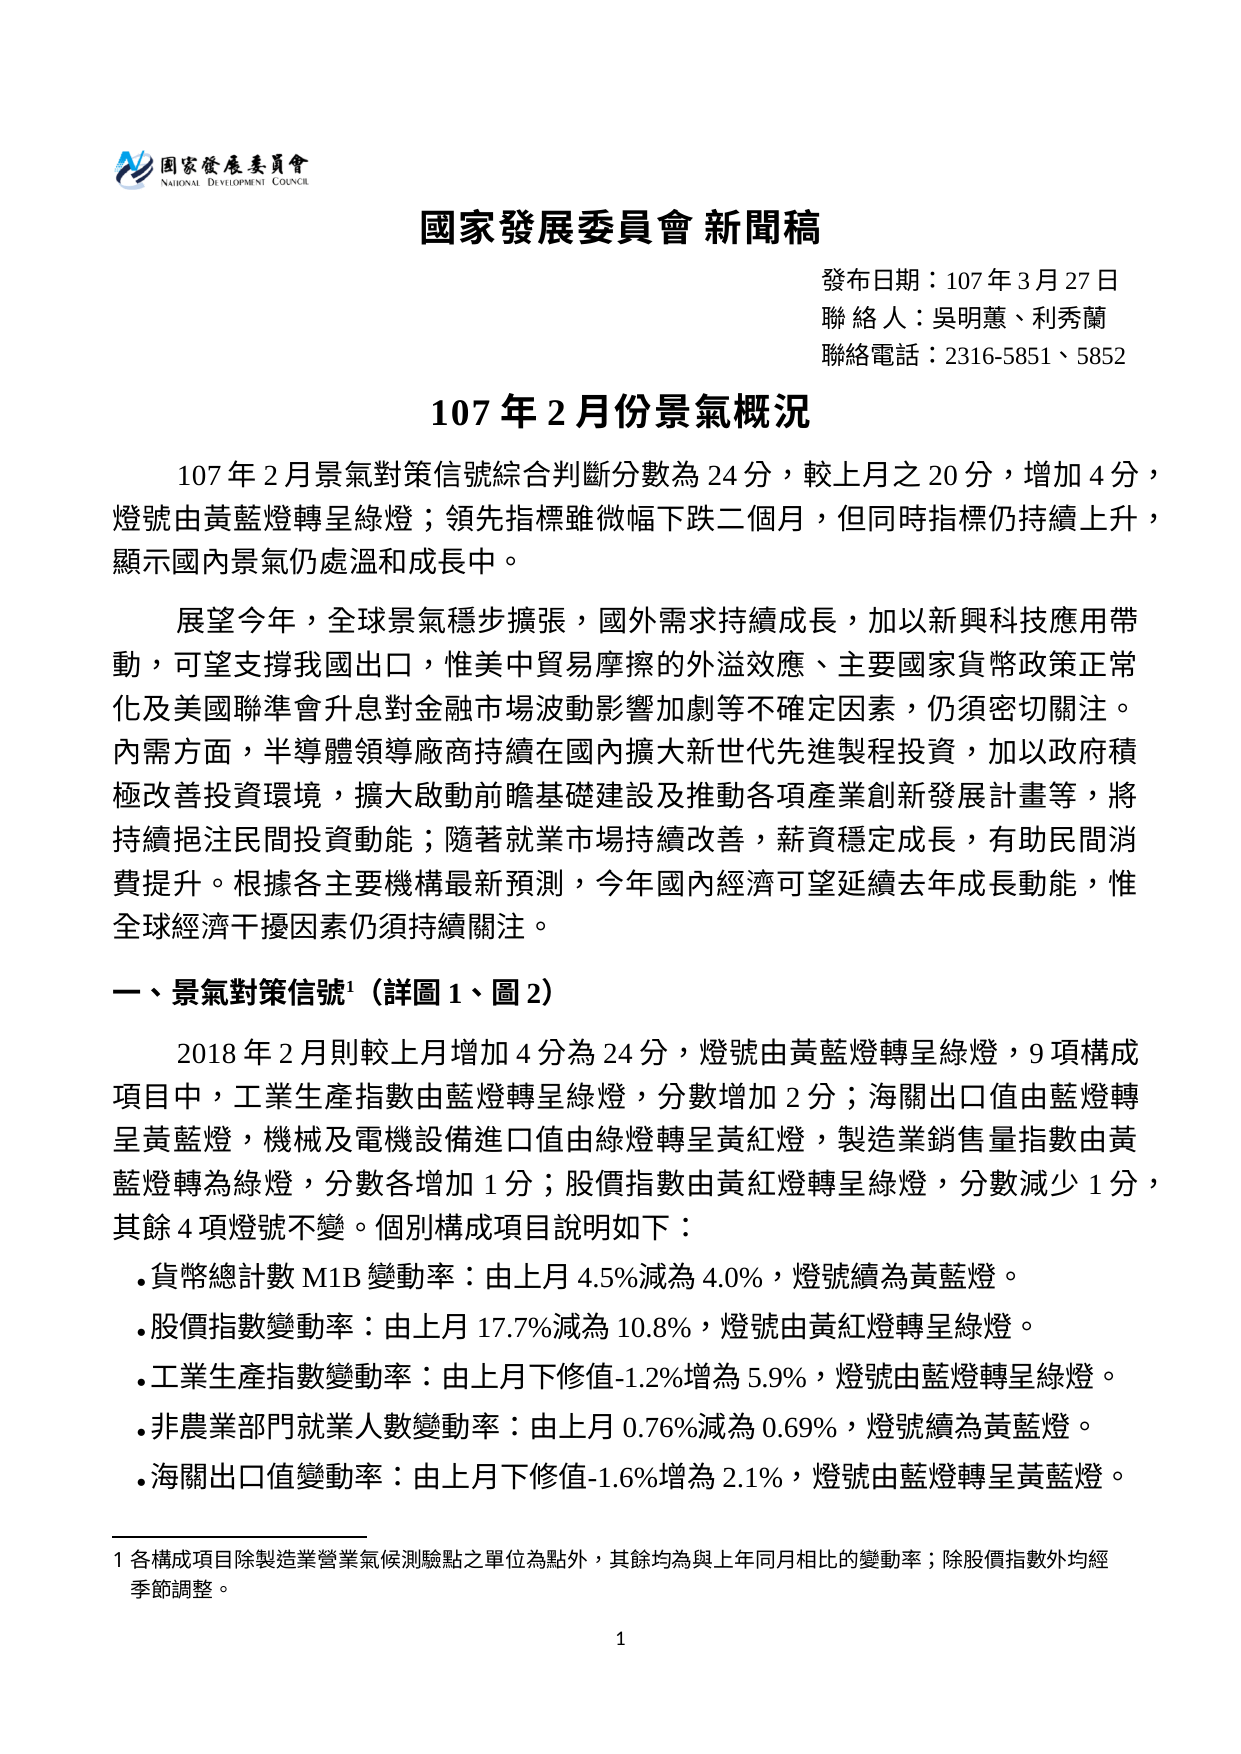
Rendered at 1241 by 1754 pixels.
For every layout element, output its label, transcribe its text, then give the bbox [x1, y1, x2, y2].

text 107年2月景氣對策信號綜合判斷分數為24分，較上月之20分，增加4分，燈號由黃藍燈轉呈綠燈；領先指標雖微幅下跌二個月，但同時指標仍持續上升，顯示國內景氣仍處溫和成長中。 [112, 450, 1140, 582]
text 一、景氣對策信號（詳圖1、圖2） [112, 965, 1128, 1013]
text 國家發展委員會 新聞稿 [112, 198, 1128, 252]
text ● 海關出口值變動率：由上月下修值-1.6%增為2.1%，燈號由藍燈轉呈黃藍燈。 [136, 1447, 1128, 1497]
text ● 股價指數變動率：由上月17.7%減為10.8%，燈號由黃紅燈轉呈綠燈。 [136, 1297, 1128, 1347]
text 展望今年，全球景氣穩步擴張，國外需求持續成長，加以新興科技應用帶動，可望支撐我國出口，惟美中貿易摩擦的外溢效應、主要國家貨幣政策正常化及美國聯準會升息對金融市場波動影響加劇等不確定因素，仍須密切關注。內需方面，半導體領導廠商持續在國內擴大新世代先進製程投資，加以政府積極改善投資環境，擴大啟動前瞻基礎建設及推動各項產業創新發展計畫等，將持續挹注民間投資動能；隨著就業市場持續改善，薪資穩定成長，有助民間消費提升。根據各主要機構最新預測，今年國內經濟可望延續去年成長動能，惟全球經濟干擾因素仍須持續關注。 [112, 597, 1140, 947]
text ● 非農業部門就業人數變動率：由上月0.76%減為0.69%，燈號續為黃藍燈。 [136, 1397, 1128, 1447]
text ● 工業生產指數變動率：由上月下修值-1.2%增為5.9%，燈號由藍燈轉呈綠燈。 [136, 1347, 1128, 1397]
text 發布日期：107年3月27日 [112, 260, 1128, 297]
text ● 貨幣總計數M1B變動率：由上月4.5%減為4.0%，燈號續為黃藍燈。 [136, 1247, 1128, 1297]
text 2018年2月則較上月增加4分為24分，燈號由黃藍燈轉呈綠燈，9項構成項目中，工業生產指數由藍燈轉呈綠燈，分數增加2分；海關出口值由藍燈轉呈黃藍燈，機械及電機設備進口值由綠燈轉呈黃紅燈，製造業銷售量指數由黃藍燈轉為綠燈，分數各增加1分；股價指數由黃紅燈轉呈綠燈，分數減少1分，其餘4項燈號不變。個別構成項目說明如下： [112, 1028, 1140, 1247]
text 107年2月份景氣概況 [112, 385, 1128, 435]
text 各構成項目除製造業營業氣候測驗點之單位為點外，其餘均為與上年同月相比的變動率；除股價指數外均經季節調整。 [112, 1543, 1128, 1604]
text 聯 絡 人：吳明蕙、利秀蘭 [112, 297, 1128, 335]
picture [112, 150, 311, 190]
text 聯絡電話：2316-5851、5852 [112, 335, 1128, 372]
